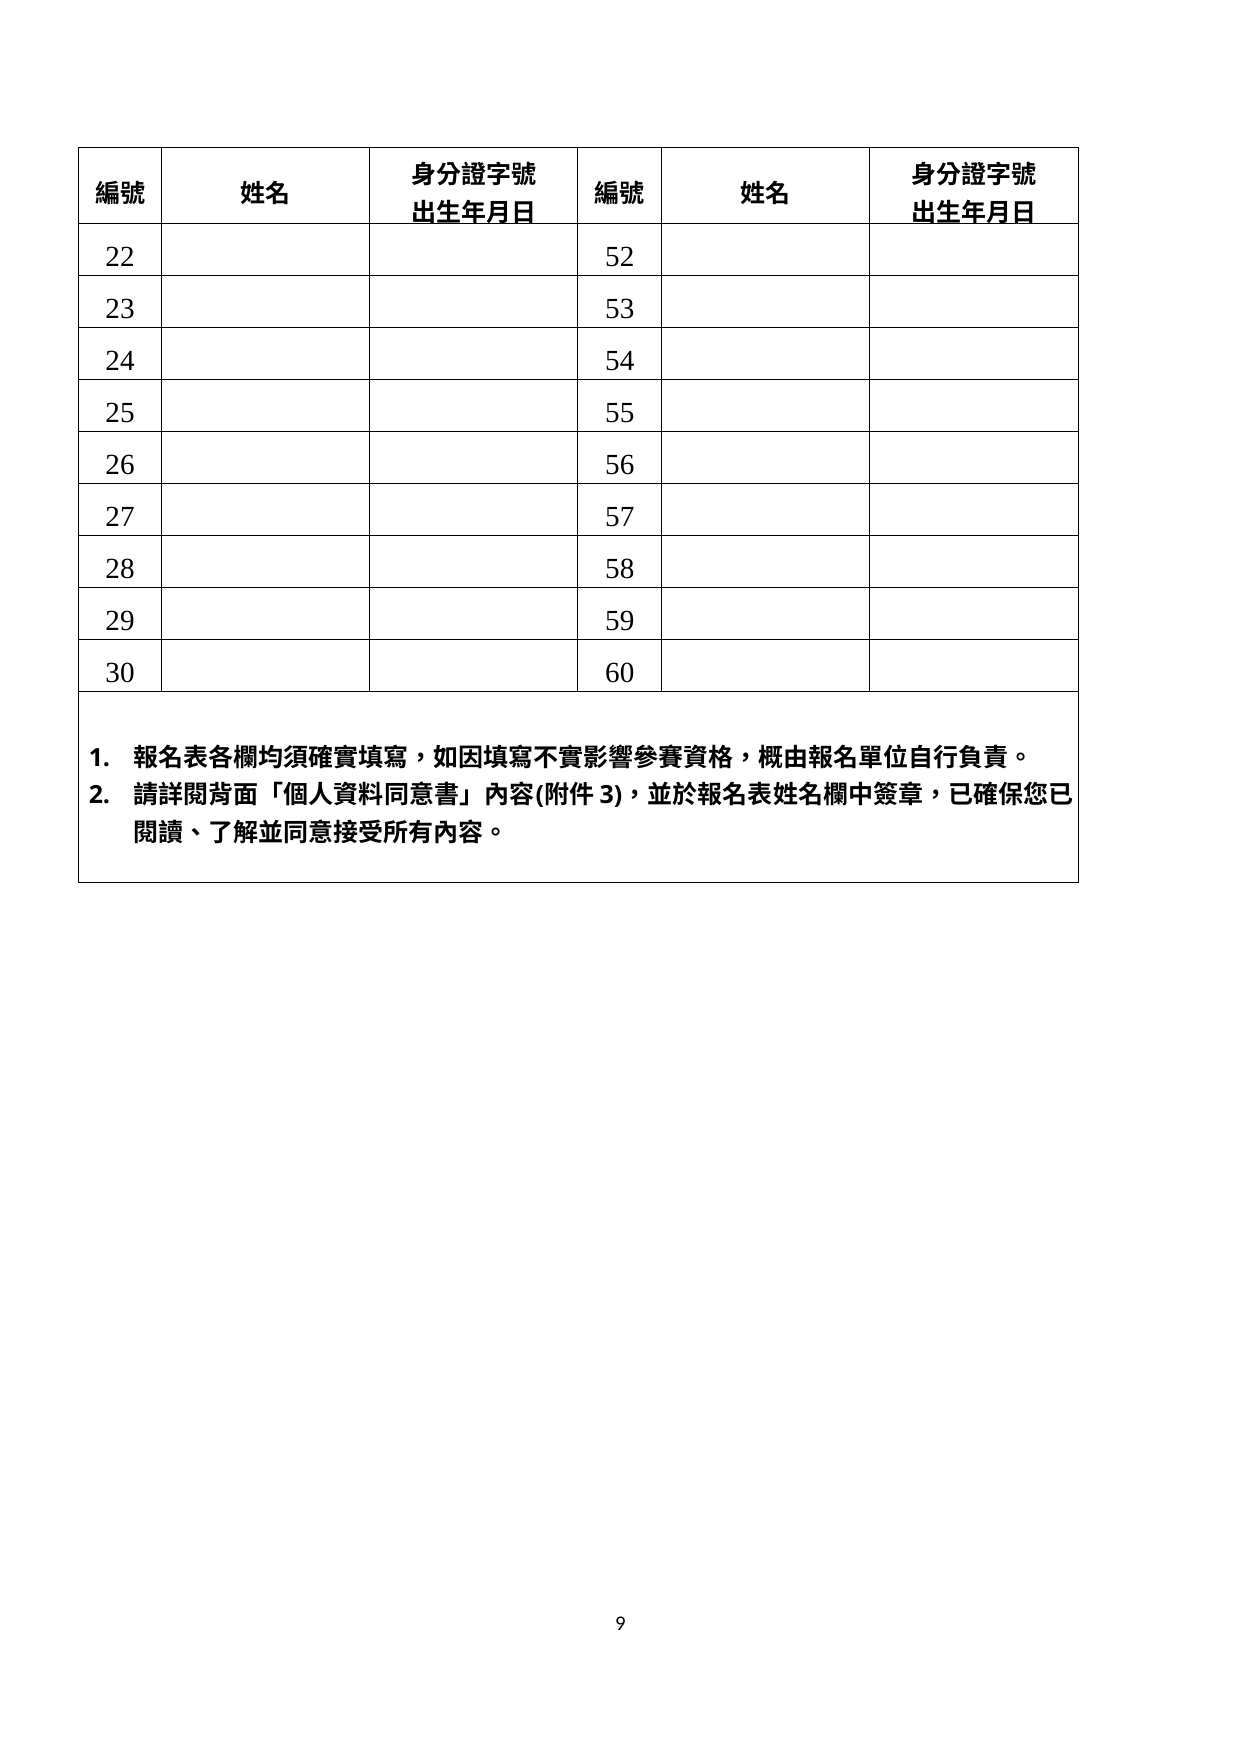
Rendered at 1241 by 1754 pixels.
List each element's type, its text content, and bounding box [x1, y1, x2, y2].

table_cell 22 [79, 224, 161, 275]
table_cell [662, 588, 869, 639]
table_cell [162, 276, 369, 327]
table_cell [870, 276, 1078, 327]
table_cell 報名表各欄均須確實填寫，如因填寫不實影響參賽資格，概由報名單位自行負責。 請詳閱背面「個人資料同意書」內容(附件3)，並於報名表姓名欄中簽章，已確保您已閱讀、了解並同意接受所有內容。 [79, 692, 1078, 882]
table_header 編號 [79, 148, 161, 223]
table_cell [870, 432, 1078, 483]
table_cell [370, 328, 577, 379]
table_cell 54 [578, 328, 661, 379]
table_cell 57 [578, 484, 661, 535]
table_cell [162, 380, 369, 431]
table_cell [870, 588, 1078, 639]
table_cell [662, 224, 869, 275]
table_cell [162, 484, 369, 535]
table_cell [870, 224, 1078, 275]
table_cell 23 [79, 276, 161, 327]
table_cell 53 [578, 276, 661, 327]
table_cell [662, 640, 869, 691]
table_cell [870, 640, 1078, 691]
table_cell 29 [79, 588, 161, 639]
table_cell [370, 432, 577, 483]
table_cell [162, 640, 369, 691]
table_cell [162, 588, 369, 639]
table_cell [162, 224, 369, 275]
table_cell [162, 432, 369, 483]
table_cell 26 [79, 432, 161, 483]
table_header 身分證字號 出生年月日 [870, 148, 1078, 223]
table_cell [162, 328, 369, 379]
table_cell [370, 640, 577, 691]
table_cell 55 [578, 380, 661, 431]
table_cell [870, 380, 1078, 431]
table_cell 60 [578, 640, 661, 691]
table_cell 25 [79, 380, 161, 431]
table_cell [662, 432, 869, 483]
table_header 編號 [578, 148, 661, 223]
table_cell [370, 484, 577, 535]
table_cell 59 [578, 588, 661, 639]
table_cell [870, 536, 1078, 587]
table_header 姓名 [662, 148, 869, 223]
table_cell 56 [578, 432, 661, 483]
table_header 姓名 [162, 148, 369, 223]
table_cell [662, 276, 869, 327]
table_header 身分證字號 出生年月日 [370, 148, 577, 223]
table_cell [370, 380, 577, 431]
table_cell [370, 276, 577, 327]
table_cell [370, 224, 577, 275]
table_cell [662, 328, 869, 379]
table_cell 24 [79, 328, 161, 379]
table_cell 28 [79, 536, 161, 587]
table_cell 27 [79, 484, 161, 535]
table_cell [370, 588, 577, 639]
table_cell [662, 380, 869, 431]
table_cell [870, 484, 1078, 535]
table_cell [662, 484, 869, 535]
table_cell 52 [578, 224, 661, 275]
table_cell [870, 328, 1078, 379]
table_cell 30 [79, 640, 161, 691]
table_cell [662, 536, 869, 587]
table_cell [162, 536, 369, 587]
table_cell [370, 536, 577, 587]
table_cell 58 [578, 536, 661, 587]
